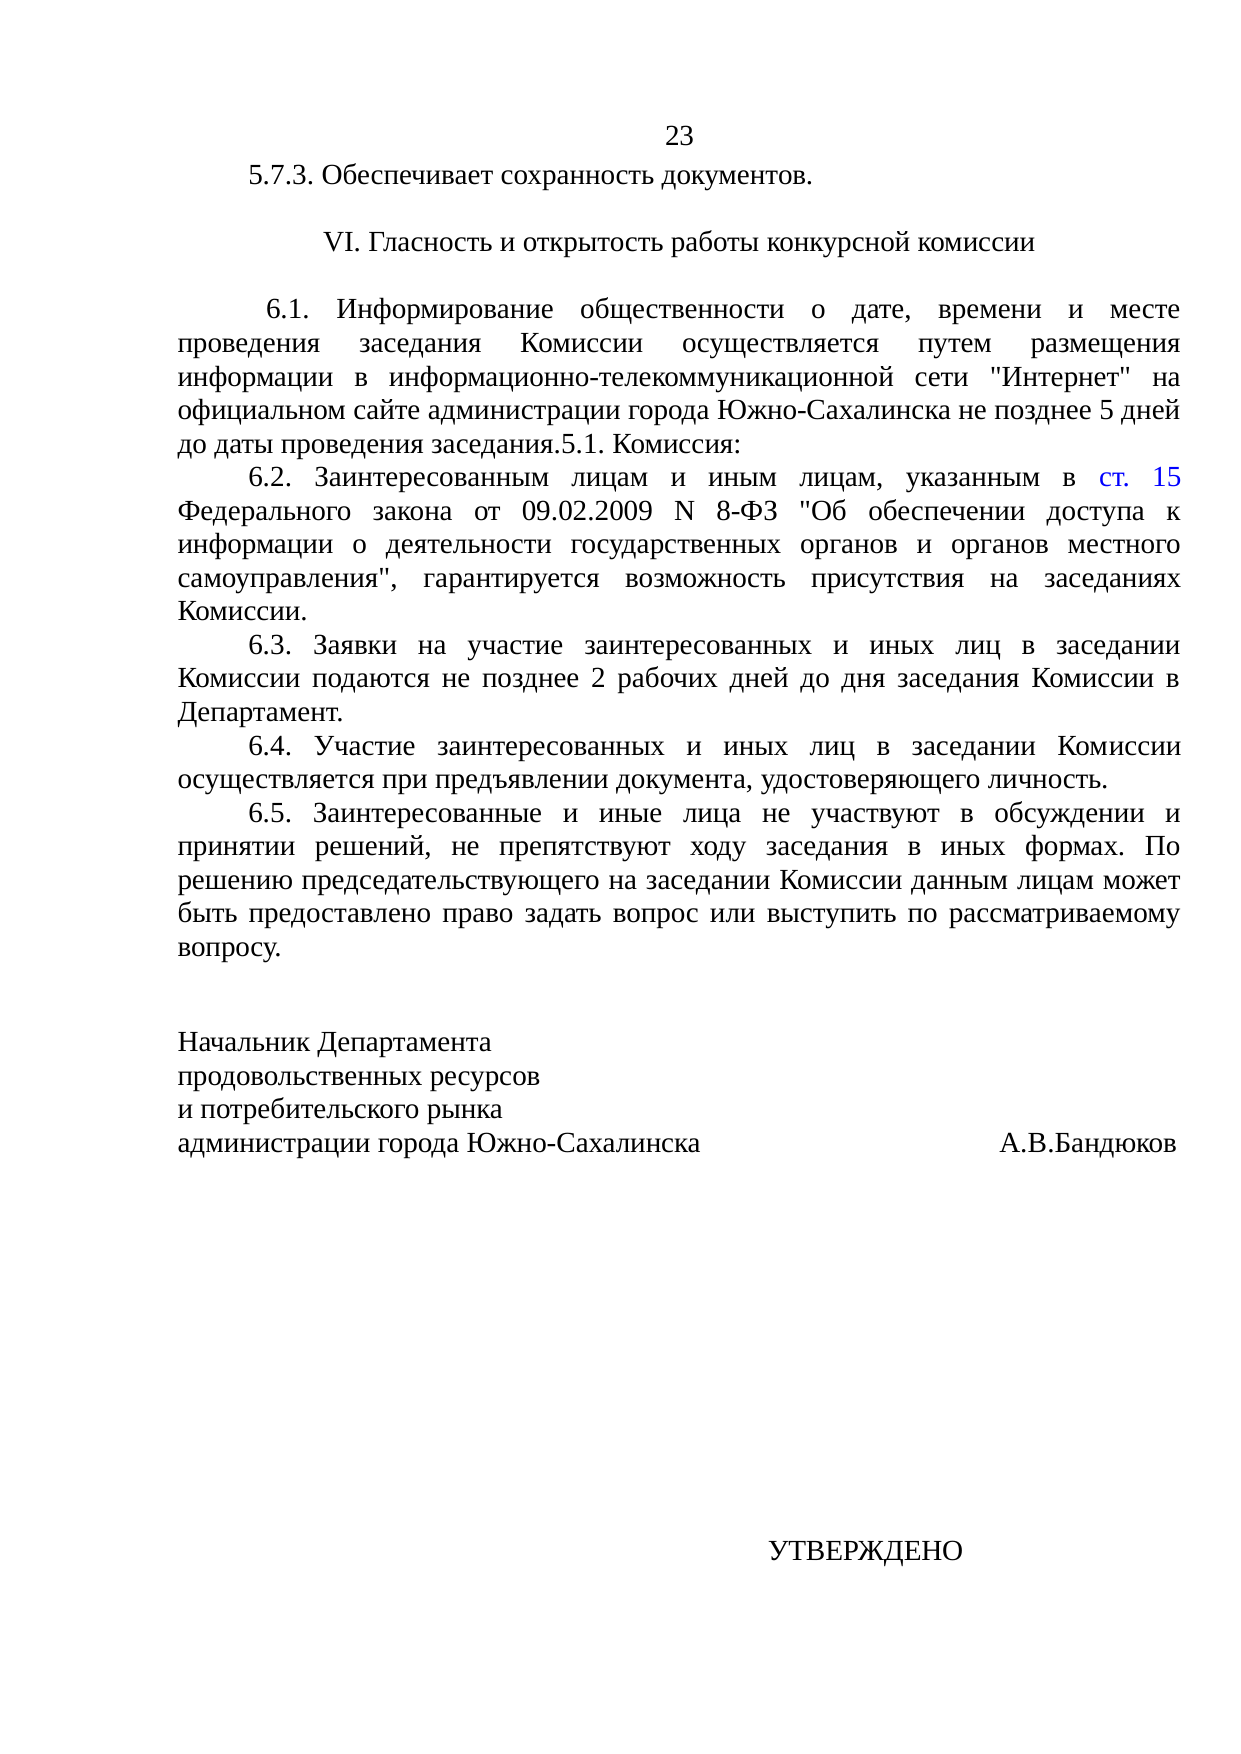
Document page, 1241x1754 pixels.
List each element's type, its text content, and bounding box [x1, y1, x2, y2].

text 6.4. Участие заинтересованных и иных лиц в заседании Комиссии осуществляется при предъявлении документа, удостоверяющего личность. [177, 728, 1181, 795]
text Начальник Департамента [177, 1025, 1181, 1058]
text администрации города Южно-Сахалинска А.В.Бандюков [177, 1125, 1181, 1159]
subtitle VI. Гласность и открытость работы конкурсной комиссии [177, 225, 1181, 258]
text и потребительского рынка [177, 1092, 1181, 1125]
table_header УТВЕРЖДЕНО [762, 1528, 1181, 1572]
text 6.5. Заинтересованные и иные лица не участвуют в обсуждении и принятии решений, не препятствуют ходу заседания в иных формах. По решению председательствующего на заседании Комиссии данным лицам может быть предоставлено право задать вопрос или выступить по рассматриваемому вопросу. [177, 795, 1181, 963]
text 6.2. Заинтересованным лицам и иным лицам, указанным в ст. 15 Федерального закона от 09.02.2009 N 8-ФЗ "Об обеспечении доступа к информации о деятельности государственных органов и органов местного самоуправления", гарантируется возможность присутствия на заседаниях Комиссии. [177, 459, 1181, 627]
text продовольственных ресурсов [177, 1058, 1181, 1092]
text 5.7.3. Обеспечивает сохранность документов. [177, 158, 1181, 191]
text 6.1. Информирование общественности о дате, времени и месте проведения заседания Комиссии осуществляется путем размещения информации в информационно-телекоммуникационной сети "Интернет" на официальном сайте администрации города Южно-Сахалинска не позднее 5 дней до даты проведения заседания.5.1. Комиссия: [177, 292, 1181, 459]
table_header [177, 1528, 762, 1572]
text 6.3. Заявки на участие заинтересованных и иных лиц в заседании Комиссии подаются не позднее 2 рабочих дней до дня заседания Комиссии в Департамент. [177, 627, 1181, 728]
